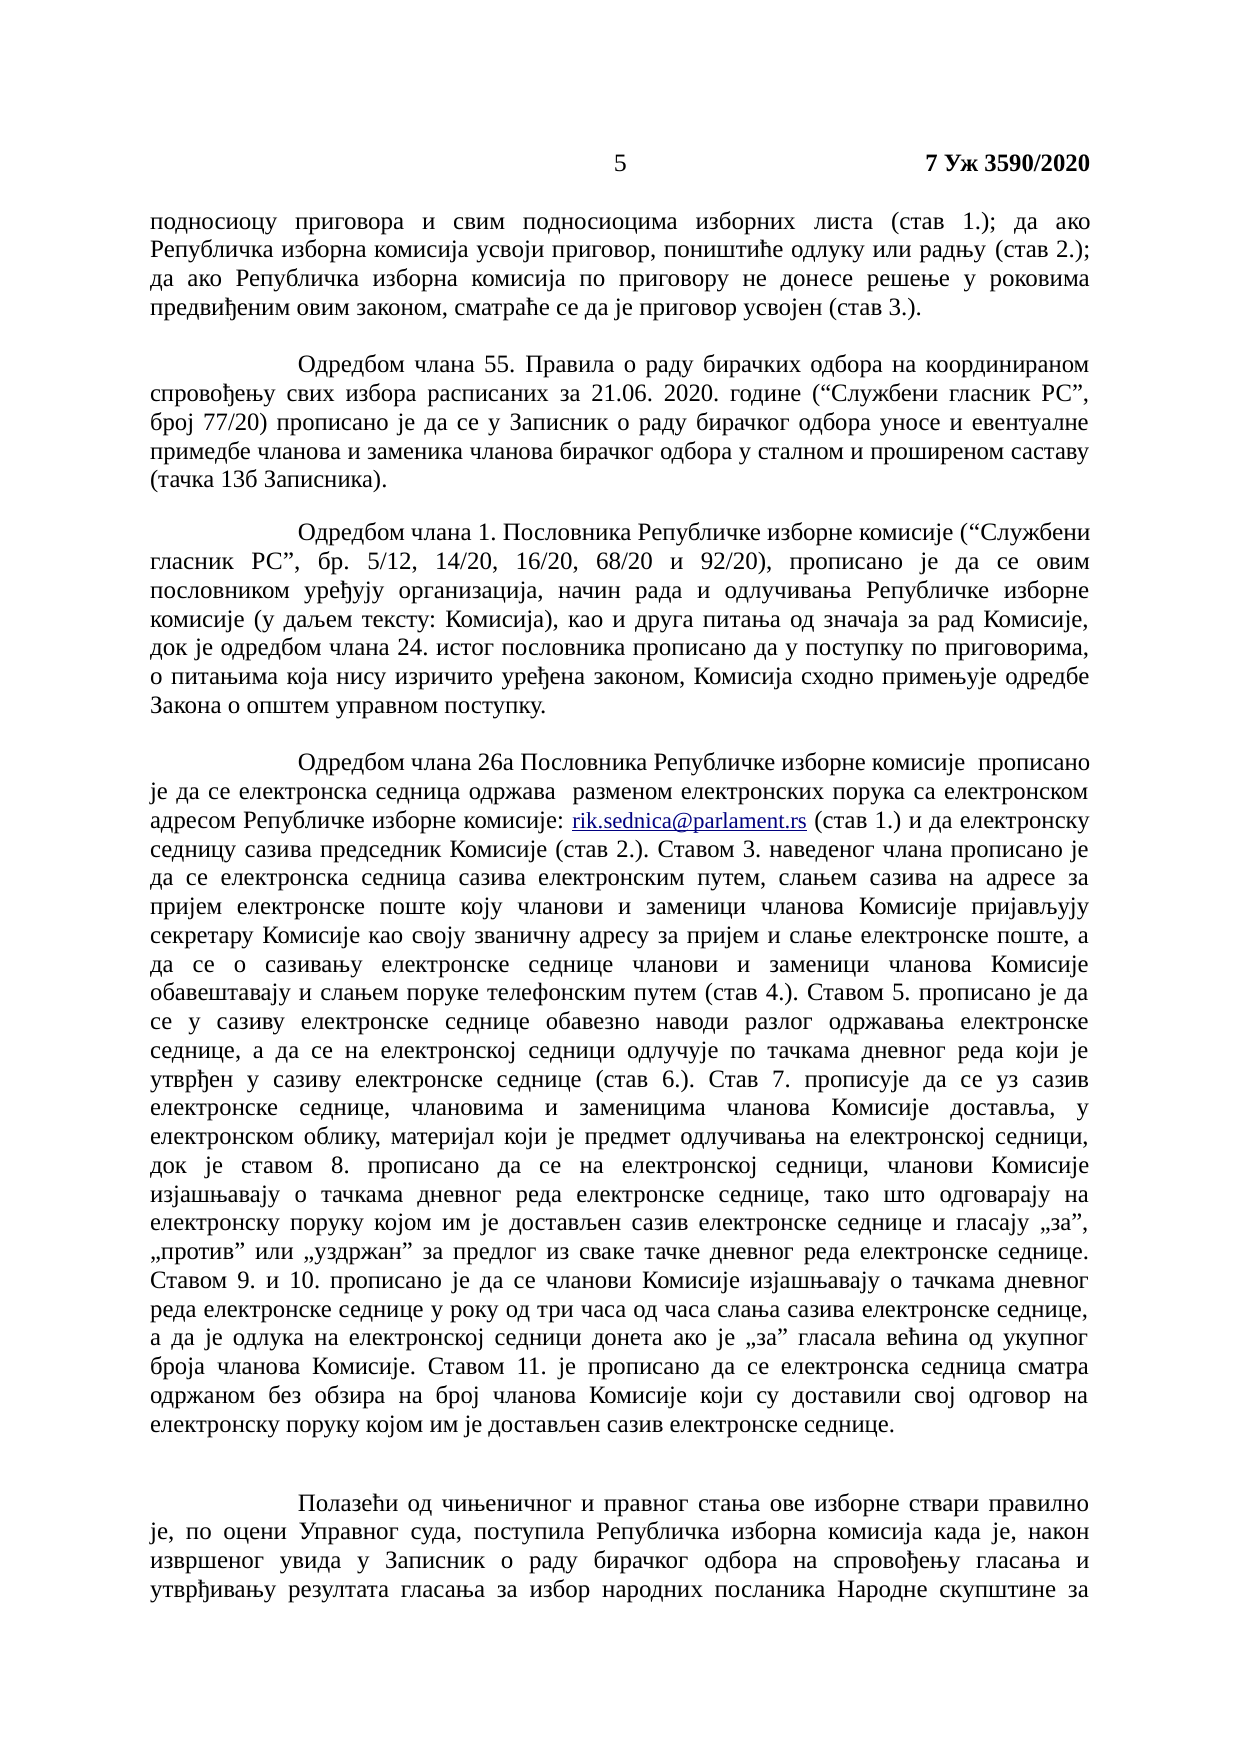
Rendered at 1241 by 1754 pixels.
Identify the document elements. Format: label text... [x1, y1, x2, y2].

text Полазећи од чињеничног и правног стања ове изборне ствари правилно је, по оцени Управног суда, поступила Републичка изборна комисија када је, након извршеног увида у Записник о раду бирачког одбора на спровођењу гласања и утврђивању резултата гласања за избор народних посланика Народне скупштине за [150, 1488, 1090, 1603]
text Одредбом члана 1. Пословника Републичке изборне комисије (“Службени гласник РС”, бр. 5/12, 14/20, 16/20, 68/20 и 92/20), прописано је да се овим пословником уређују организација, начин рада и одлучивања Републичке изборне комисије (у даљем тексту: Комисија), као и друга питања од значаја за рад Комисије, док је одредбом члана 24. истог пословника прописано да у поступку по приговорима, о питањима која нису изричито уређена законом, Комисија сходно примењује одредбе Закона о општем управном поступку. [150, 517, 1090, 719]
text подносиоцу приговора и свим подносиоцима изборних листа (став 1.); да ако Републичка изборна комисија усвоји приговор, поништиће одлуку или радњу (став 2.); да ако Републичка изборна комисија по приговору не донесе решење у роковима предвиђеним овим законом, сматраће се да је приговор усвојен (став 3.). [150, 206, 1090, 321]
text Одредбом члана 55. Правила о раду бирачких одбора на координираном спровођењу свих избора расписаних за 21.06. 2020. године (“Службени гласник РС”, број 77/20) прописано је да се у Записник о раду бирачког одбора уносе и евентуалне примедбе чланова и заменика чланова бирачког одбора у сталном и проширеном саставу (тачка 13б Записника). [150, 349, 1090, 493]
text Одредбом члана 26а Пословника Републичке изборне комисије прописано је да се електронска седница одржава разменом електронских порука са електронском адресом Републичке изборне комисије: rik.sednica@parlament.rs (став 1.) и да електронску седницу сазива председник Комисије (став 2.). Ставом 3. наведеног члана прописано је да се електронска седница сазива електронским путем, слањем сазива на адресе за пријем електронске поште коју чланови и заменици чланова Комисије пријављују секретару Комисије као своју званичну адресу за пријем и слање електронске поште, а да се о сазивању електронске седнице чланови и заменици чланова Комисије обавештавају и слањем поруке телефонским путем (став 4.). Ставом 5. прописано је да се у сазиву електронске седнице обавезно наводи разлог одржавања електронске седнице, а да се на електронској седници одлучује по тачкама дневног реда који је утврђен у сазиву електронске седнице (став 6.). Став 7. прописује да се уз сазив електронске седнице, члановима и заменицима чланова Комисије доставља, у електронском облику, материјал који је предмет одлучивања на електронској седници, док је ставом 8. прописано да се на електронској седници, чланови Комисије изјашњавају о тачкама дневног реда електронске седнице, тако што одговарају на електронску поруку којом им је достављен сазив електронске седнице и гласају „за”, „против” или „уздржан” за предлог из сваке тачке дневног реда електронске седнице. Ставом 9. и 10. прописано је да се чланови Комисије изјашњавају о тачкама дневног реда електронске седнице у року од три часа од часа слања сазива електронске седнице, а да је одлука на електронској седници донета ако је „за” гласала већина од укупног броја чланова Комисије. Ставом 11. је прописано да се електронска седница сматра одржаном без обзира на број чланова Комисије који су доставили свој одговор на електронску поруку којом им је достављен сазив електронске седнице. [150, 747, 1090, 1437]
